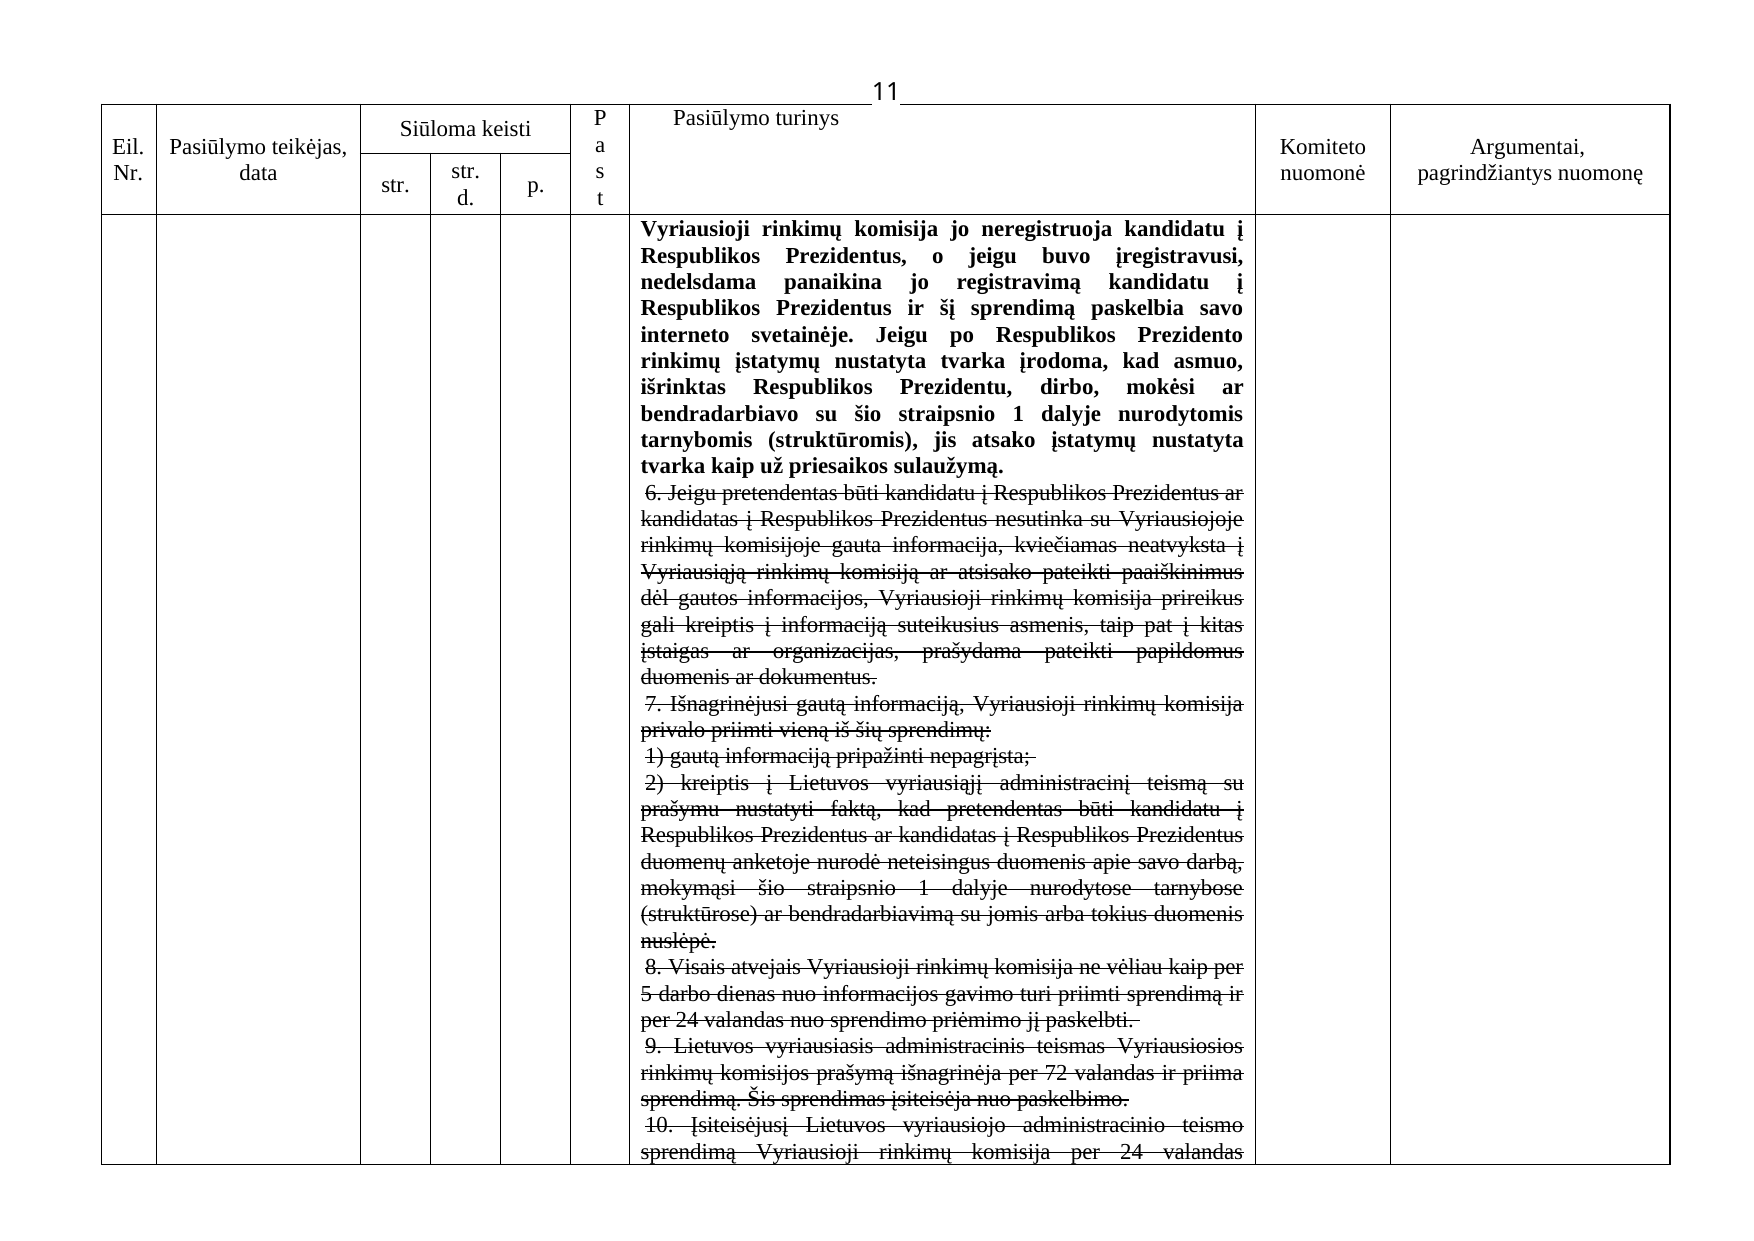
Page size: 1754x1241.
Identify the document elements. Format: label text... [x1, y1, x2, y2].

table_header Pasiūlymo teikėjas, data [157, 105, 360, 214]
table_header Eil. Nr. [102, 105, 156, 214]
table_header Siūloma keisti [361, 105, 570, 153]
table_cell [157, 215, 360, 1164]
table_cell [1391, 215, 1669, 1164]
table_cell str. [361, 154, 430, 214]
table_cell [361, 215, 430, 1164]
table_cell [571, 215, 629, 1164]
table_cell [431, 215, 500, 1164]
table_cell Vyriausioji rinkimų komisija jo neregistruoja kandidatu į Respublikos Prezidentus, o jeigu buvo įregistravusi, nedelsdama panaikina jo registravimą kandidatu į Respublikos Prezidentus ir šį sprendimą paskelbia savo interneto svetainėje. Jeigu po Respublikos Prezidento rinkimų įstatymų nustatyta tvarka įrodoma, kad asmuo, išrinktas Respublikos Prezidentu, dirbo, mokėsi ar bendradarbiavo su šio straipsnio 1 dalyje nurodytomis tarnybomis (struktūromis), jis atsako įstatymų nustatyta tvarka kaip už priesaikos sulaužymą. 6. Jeigu pretendentas būti kandidatu į Respublikos Prezidentus ar kandidatas į Respublikos Prezidentus nesutinka su Vyriausiojoje rinkimų komisijoje gauta informacija, kviečiamas neatvyksta į Vyriausiąją rinkimų komisiją ar atsisako pateikti paaiškinimus dėl gautos informacijos, Vyriausioji rinkimų komisija prireikus gali kreiptis į informaciją suteikusius asmenis, taip pat į kitas įstaigas ar organizacijas, prašydama pateikti papildomus duomenis ar dokumentus. 7. Išnagrinėjusi gautą informaciją, Vyriausioji rinkimų komisija privalo priimti vieną iš šių sprendimų: 1) gautą informaciją pripažinti nepagrįsta; 2) kreiptis į Lietuvos vyriausiąjį administracinį teismą su prašymu nustatyti faktą, kad pretendentas būti kandidatu į Respublikos Prezidentus ar kandidatas į Respublikos Prezidentus duomenų anketoje nurodė neteisingus duomenis apie savo darbą, mokymąsi šio straipsnio 1 dalyje nurodytose tarnybose (struktūrose) ar bendradarbiavimą su jomis arba tokius duomenis nuslėpė. 8. Visais atvejais Vyriausioji rinkimų komisija ne vėliau kaip per 5 darbo dienas nuo informacijos gavimo turi priimti sprendimą ir per 24 valandas nuo sprendimo priėmimo jį paskelbti. 9. Lietuvos vyriausiasis administracinis teismas Vyriausiosios rinkimų komisijos prašymą išnagrinėja per 72 valandas ir priima sprendimą. Šis sprendimas įsiteisėja nuo paskelbimo. 10. Įsiteisėjusį Lietuvos vyriausiojo administracinio teismo sprendimą Vyriausioji rinkimų komisija per 24 valandas [630, 215, 1255, 1164]
table_cell [1256, 215, 1390, 1164]
table_cell [102, 215, 156, 1164]
table_cell str. d. [431, 154, 500, 214]
table_cell [501, 215, 570, 1164]
table_header Pasiūlymo turinys [630, 105, 1255, 214]
table_header Argumentai, pagrindžiantys nuomonę [1391, 105, 1669, 214]
table_cell p. [501, 154, 570, 214]
table_header Komiteto nuomonė [1256, 105, 1390, 214]
table_header Pastabos [571, 105, 629, 214]
